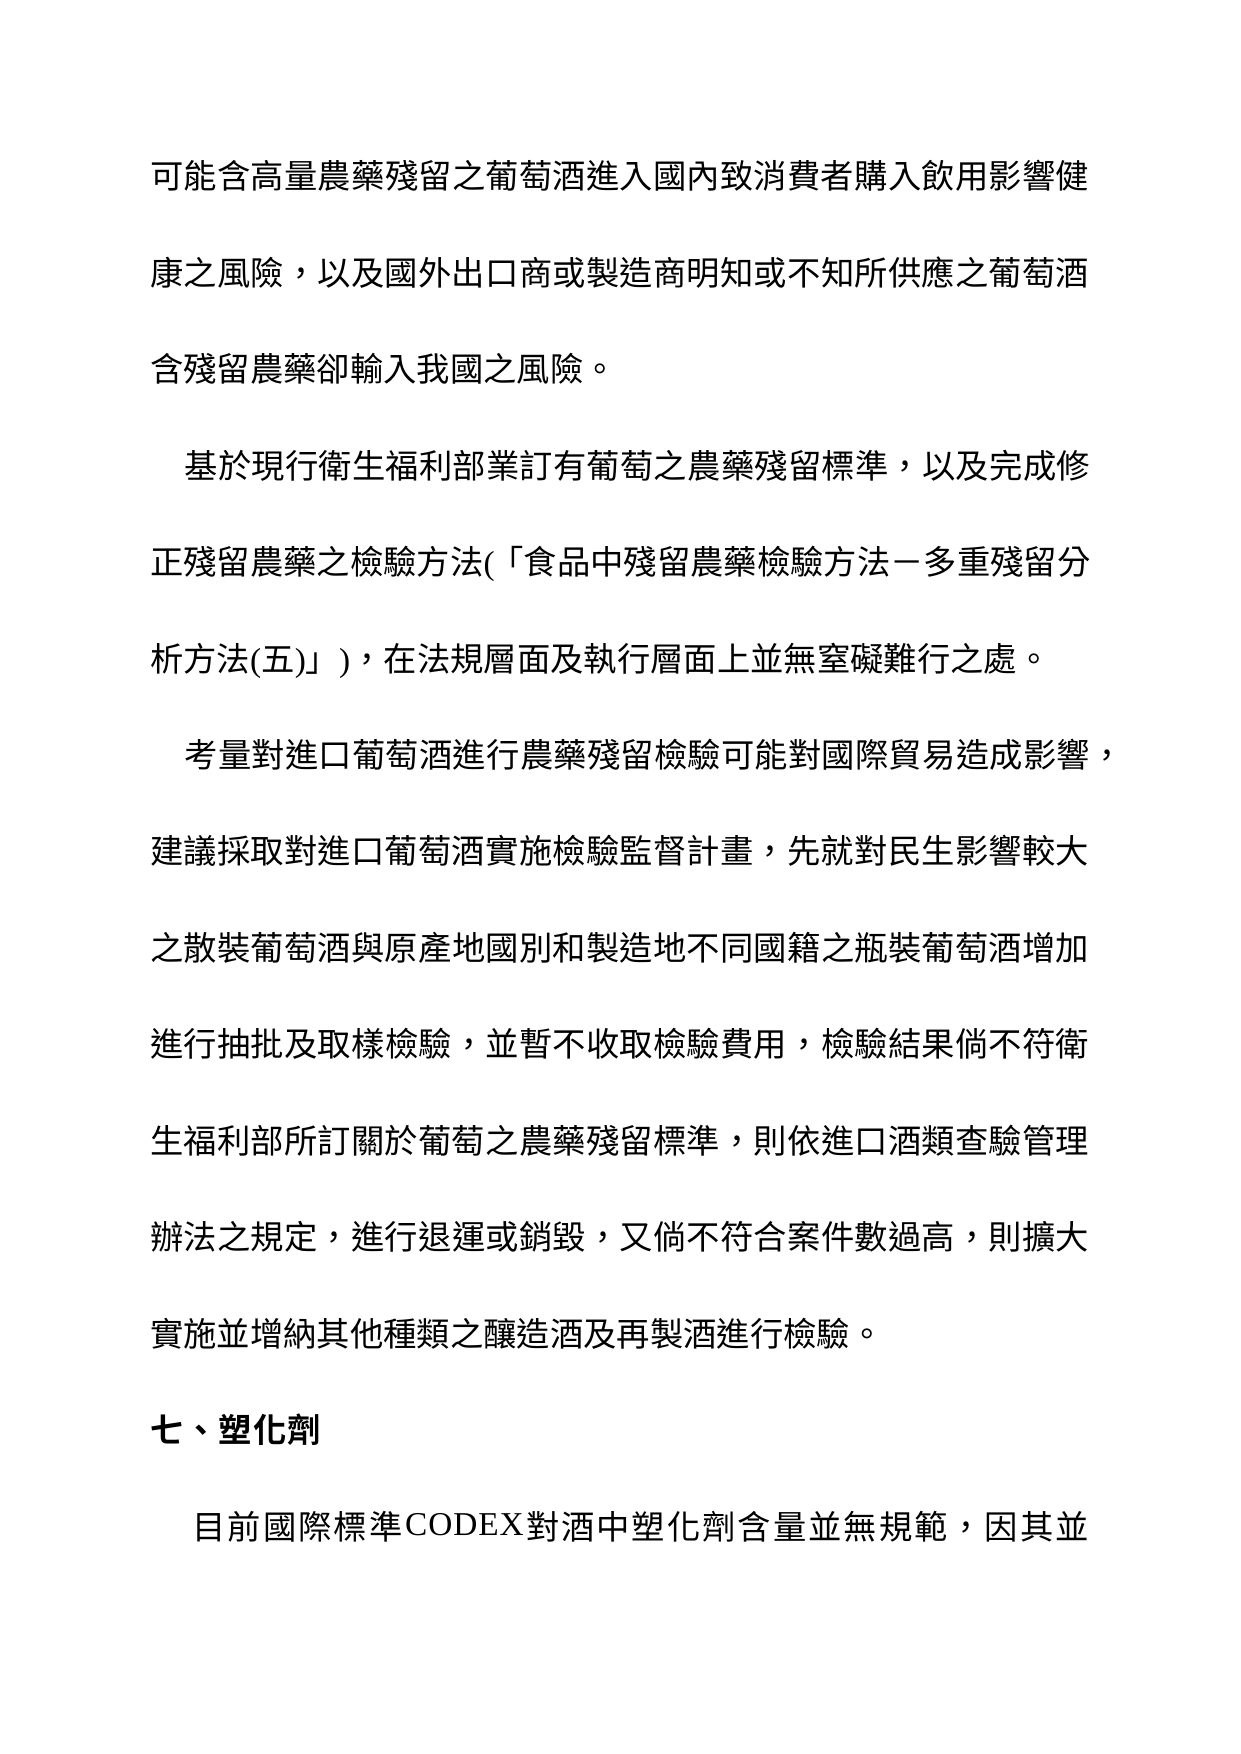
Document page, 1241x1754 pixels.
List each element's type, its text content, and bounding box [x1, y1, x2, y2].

subtitle 目前國際標準CODEX對酒中塑化劑含量並無規範，因其並 [150, 1500, 1090, 1549]
subtitle 七、塑化劑 [150, 1404, 1090, 1452]
text 基於現行衛生福利部業訂有葡萄之農藥殘留標準，以及完成修正殘留農藥之檢驗方法(「食品中殘留農藥檢驗方法－多重殘留分析方法(五)」)，在法規層面及執行層面上並無窒礙難行之處。 [150, 439, 1090, 681]
text 可能含高量農藥殘留之葡萄酒進入國內致消費者購入飲用影響健康之風險，以及國外出口商或製造商明知或不知所供應之葡萄酒含殘留農藥卻輸入我國之風險。 [150, 150, 1090, 391]
text 考量對進口葡萄酒進行農藥殘留檢驗可能對國際貿易造成影響，建議採取對進口葡萄酒實施檢驗監督計畫，先就對民生影響較大之散裝葡萄酒與原產地國別和製造地不同國籍之瓶裝葡萄酒增加進行抽批及取樣檢驗，並暫不收取檢驗費用，檢驗結果倘不符衛生福利部所訂關於葡萄之農藥殘留標準，則依進口酒類查驗管理辦法之規定，進行退運或銷毀，又倘不符合案件數過高，則擴大實施並增納其他種類之釀造酒及再製酒進行檢驗。 [150, 729, 1090, 1356]
